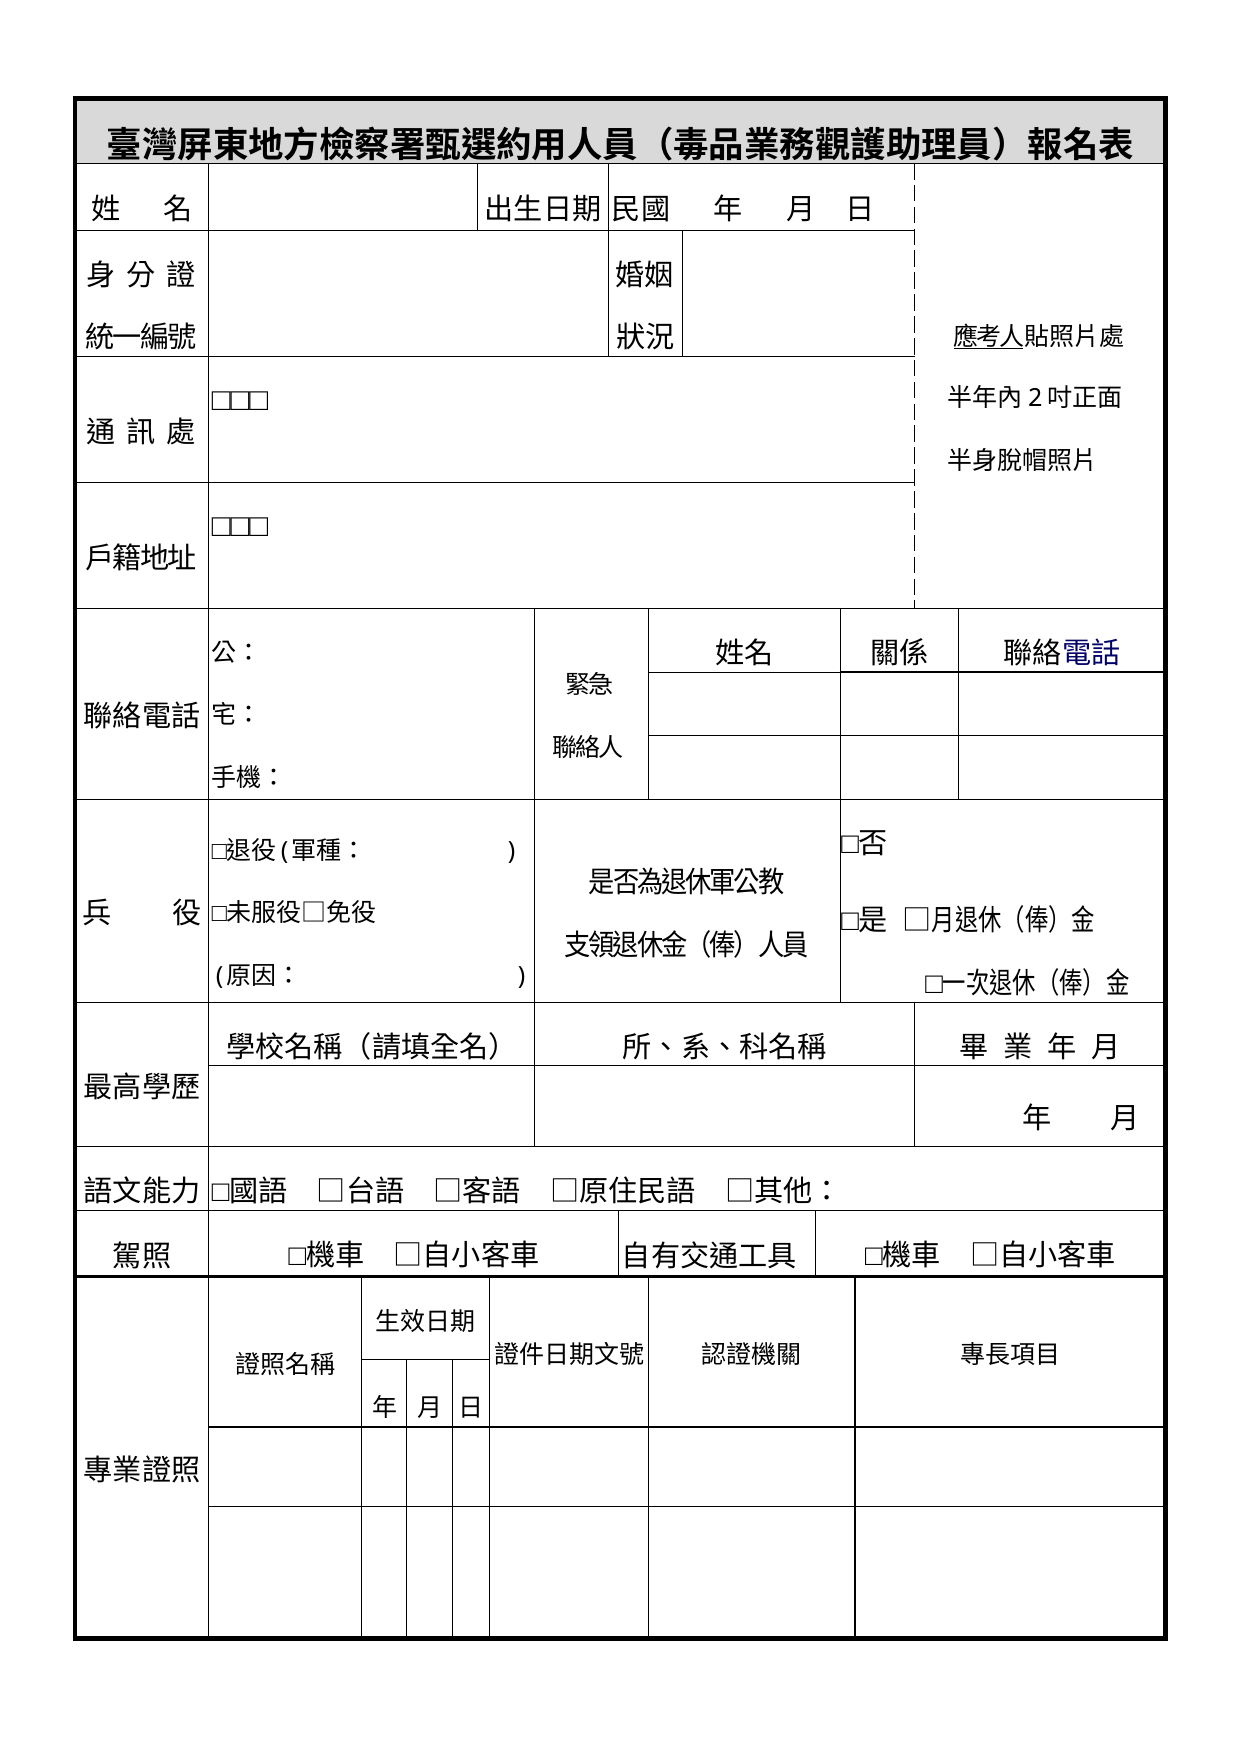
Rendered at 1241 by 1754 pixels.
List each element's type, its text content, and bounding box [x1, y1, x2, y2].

table_cell 出生日期 [478, 164, 608, 230]
table_cell 月 [407, 1360, 452, 1426]
table_cell [959, 673, 1163, 735]
table_cell 姓名 [649, 609, 840, 671]
table_cell 日 [453, 1360, 489, 1426]
table_cell [649, 736, 840, 798]
table_cell [649, 1507, 854, 1636]
table_cell □□□ [209, 483, 914, 608]
table_cell [856, 1507, 1163, 1636]
table_cell □□□ [209, 357, 914, 482]
table_cell 自有交通工具 [619, 1211, 815, 1275]
table_cell 姓 名 [77, 164, 208, 230]
table_cell [209, 1066, 534, 1146]
table_cell [490, 1507, 648, 1636]
table_cell [407, 1507, 452, 1636]
table_cell 戶籍地址 [77, 483, 208, 608]
table_cell 是否為退休軍公教 支領退休金（俸）人員 [535, 800, 840, 1002]
table_cell 生效日期 [362, 1278, 489, 1359]
table_cell 兵 役 [77, 800, 208, 1002]
table_cell [649, 1428, 854, 1506]
table_cell □否 □是 □月退休（俸）金 □一次退休（俸）金 [841, 800, 1163, 1002]
table_cell 民國 年 月 日 [609, 164, 914, 230]
table_cell 證照名稱 [209, 1278, 361, 1426]
table_cell 公： 宅： 手機： [209, 609, 534, 798]
table_cell 所、系、科名稱 [535, 1003, 914, 1065]
table_cell [535, 1066, 914, 1146]
table_cell [490, 1428, 648, 1506]
table_cell [209, 1507, 361, 1636]
table_cell [841, 673, 958, 735]
table_cell 身 分 證 統一編號 [77, 231, 208, 356]
table_cell [362, 1507, 406, 1636]
table_cell [453, 1428, 489, 1506]
table_cell [407, 1428, 452, 1506]
table_cell [856, 1428, 1163, 1506]
table_cell 聯絡電話 [77, 609, 208, 798]
table_header 臺灣屏東地方檢察署甄選約用人員（毒品業務觀護助理員）報名表 [77, 101, 1163, 163]
table_cell 語文能力 [77, 1147, 208, 1210]
table_cell 專長項目 [856, 1278, 1163, 1426]
table_cell 年 [362, 1360, 406, 1426]
table_cell [362, 1428, 406, 1506]
table_cell [453, 1507, 489, 1636]
table_cell □機車 □自小客車 [209, 1211, 618, 1275]
table_cell 專業證照 [77, 1278, 208, 1636]
table_cell □退役(軍種： ) □未服役□免役 (原因： ) [209, 800, 534, 1002]
table_cell 學校名稱（請填全名） [209, 1003, 534, 1065]
table_cell [209, 231, 608, 356]
table_cell 婚姻 狀況 [609, 231, 682, 356]
table_cell 通 訊 處 [77, 357, 208, 482]
table_cell 認證機關 [649, 1278, 854, 1426]
table_cell [683, 231, 914, 356]
table_cell 證件日期文號 [490, 1278, 648, 1426]
table_cell □國語 □台語 □客語 □原住民語 □其他： [209, 1147, 1163, 1210]
table_cell 應考人貼照片處 半年內2吋正面 半身脫帽照片 [914, 164, 1163, 608]
table_cell [209, 1428, 361, 1506]
table_cell 駕照 [77, 1211, 208, 1275]
table_cell 最高學歷 [77, 1003, 208, 1146]
table_cell [841, 736, 958, 798]
table_cell 聯絡電話 [959, 609, 1163, 671]
table_cell [649, 673, 840, 735]
table_cell [959, 736, 1163, 798]
table_cell 緊急 聯絡人 [535, 609, 648, 798]
table_cell □機車 □自小客車 [816, 1211, 1163, 1275]
table_cell [209, 164, 477, 230]
table_cell 年 月 [915, 1066, 1163, 1146]
table_cell 畢 業 年 月 [915, 1003, 1163, 1065]
table_cell 關係 [841, 609, 958, 671]
